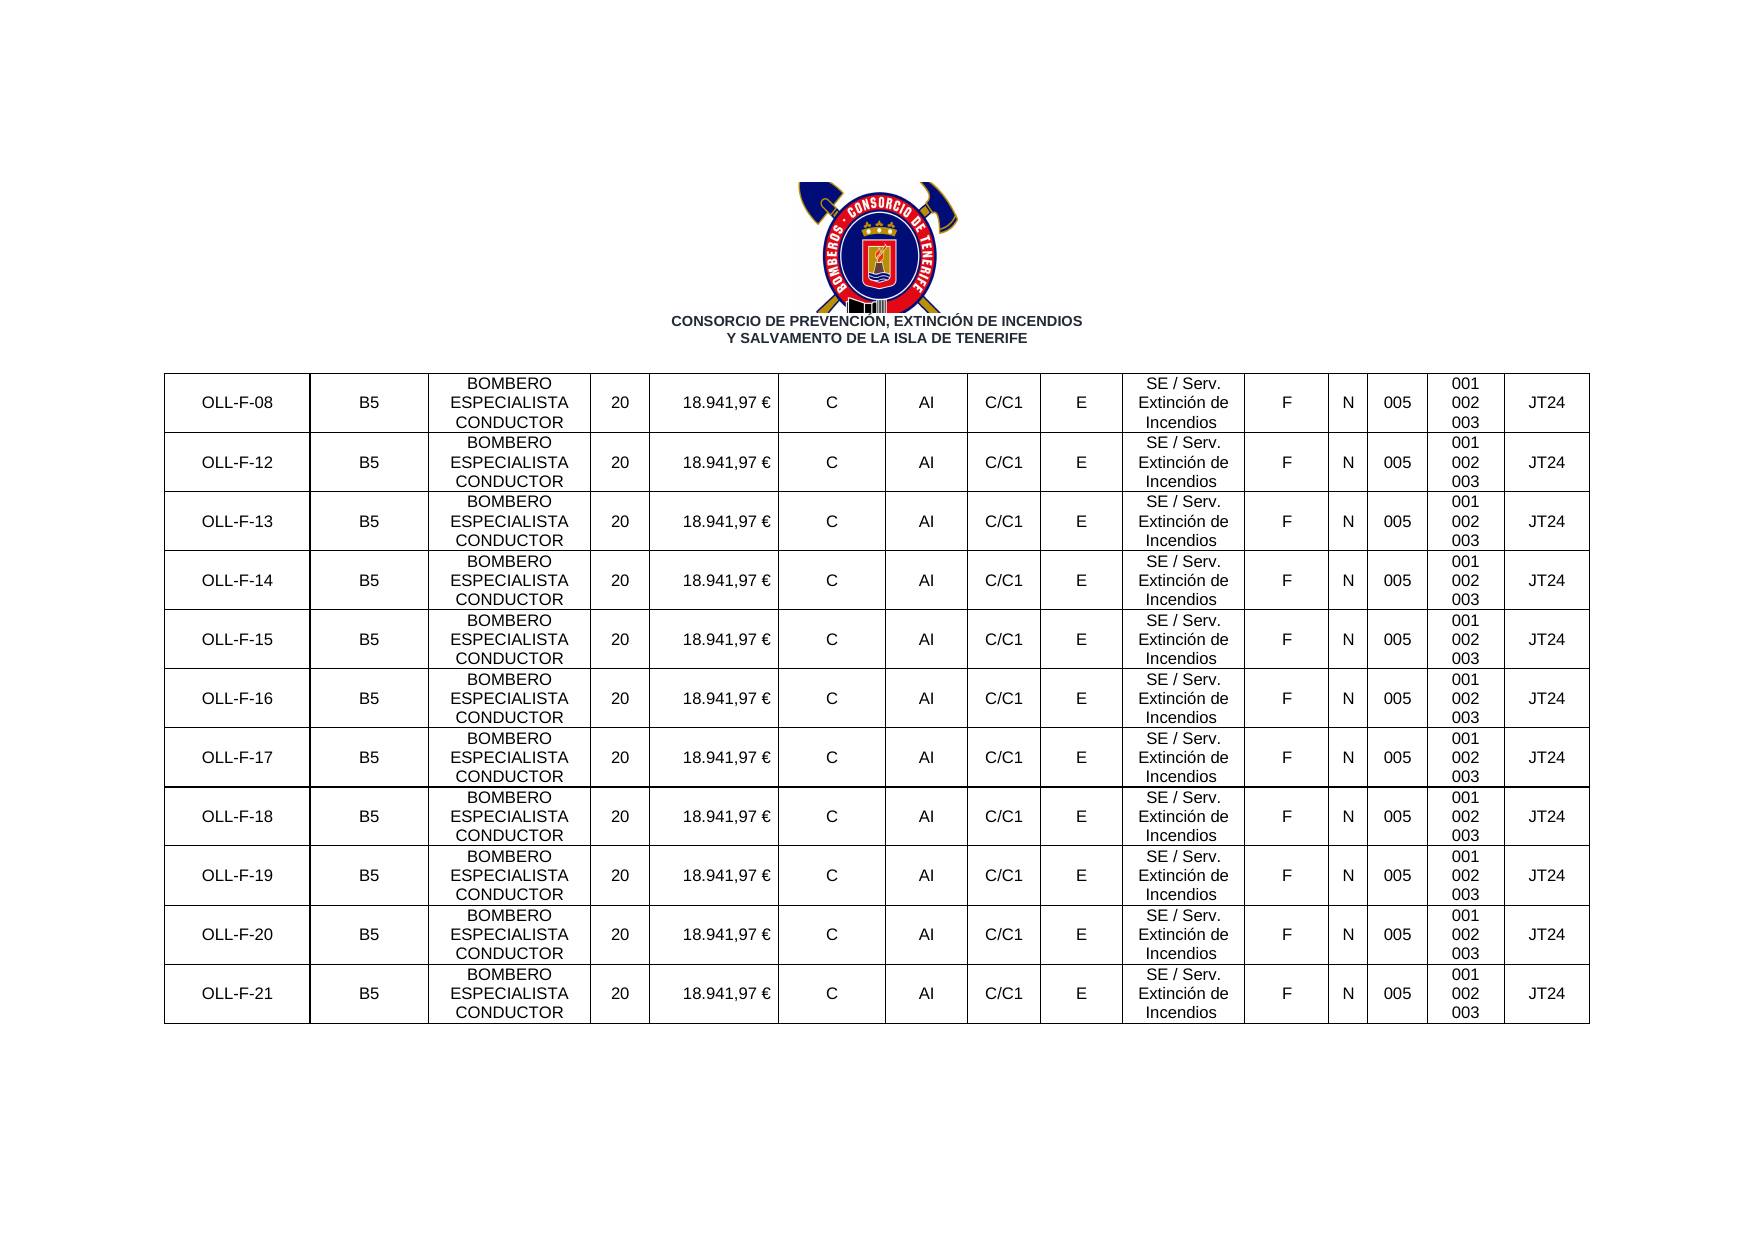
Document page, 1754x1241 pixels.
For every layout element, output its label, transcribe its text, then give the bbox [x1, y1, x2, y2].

table_cell F [1245, 433, 1328, 491]
table_cell N [1329, 965, 1367, 1023]
table_cell N [1329, 906, 1367, 963]
table_cell 001 002 003 [1428, 965, 1504, 1023]
table_cell E [1041, 788, 1122, 845]
table_cell AI [886, 551, 967, 609]
table_cell AI [886, 492, 967, 550]
table_cell SE / Serv. Extinción de Incendios [1123, 433, 1244, 491]
table_cell 001 002 003 [1428, 669, 1504, 727]
table_cell C [779, 788, 885, 845]
table_cell C/C1 [968, 669, 1040, 727]
table_cell E [1041, 610, 1122, 668]
table_cell BOMBERO ESPECIALISTA CONDUCTOR [429, 374, 590, 432]
table_cell JT24 [1505, 433, 1589, 491]
table_cell 20 [591, 374, 649, 432]
table_cell 001 002 003 [1428, 610, 1504, 668]
table_cell N [1329, 788, 1367, 845]
table_cell C/C1 [968, 374, 1040, 432]
table_cell 18.941,97 € [650, 610, 778, 668]
table_cell C/C1 [968, 433, 1040, 491]
table_cell 005 [1368, 610, 1427, 668]
table_cell B5 [311, 965, 428, 1023]
table_cell JT24 [1505, 906, 1589, 963]
table_cell SE / Serv. Extinción de Incendios [1123, 669, 1244, 727]
table_cell JT24 [1505, 492, 1589, 550]
table_cell SE / Serv. Extinción de Incendios [1123, 374, 1244, 432]
table_cell C/C1 [968, 788, 1040, 845]
table_cell C [779, 374, 885, 432]
table_cell BOMBERO ESPECIALISTA CONDUCTOR [429, 906, 590, 963]
table_cell B5 [311, 610, 428, 668]
table_cell 18.941,97 € [650, 492, 778, 550]
table_cell OLL-F-08 [165, 374, 309, 432]
table_cell B5 [311, 788, 428, 845]
table_cell C/C1 [968, 965, 1040, 1023]
table_cell OLL-F-20 [165, 906, 309, 963]
table_cell AI [886, 374, 967, 432]
table_cell BOMBERO ESPECIALISTA CONDUCTOR [429, 965, 590, 1023]
table_cell 001 002 003 [1428, 846, 1504, 904]
table_cell AI [886, 433, 967, 491]
table_cell JT24 [1505, 374, 1589, 432]
table_cell 005 [1368, 965, 1427, 1023]
table_cell 20 [591, 788, 649, 845]
table_cell 18.941,97 € [650, 433, 778, 491]
table_cell N [1329, 846, 1367, 904]
table_cell 001 002 003 [1428, 788, 1504, 845]
table_cell SE / Serv. Extinción de Incendios [1123, 610, 1244, 668]
table_cell F [1245, 551, 1328, 609]
table_cell 001 002 003 [1428, 374, 1504, 432]
table_cell F [1245, 492, 1328, 550]
table_cell E [1041, 728, 1122, 786]
table_cell 20 [591, 669, 649, 727]
table_cell E [1041, 551, 1122, 609]
table_cell 001 002 003 [1428, 906, 1504, 963]
table_cell 18.941,97 € [650, 788, 778, 845]
table_cell BOMBERO ESPECIALISTA CONDUCTOR [429, 610, 590, 668]
table_cell OLL-F-16 [165, 669, 309, 727]
table_cell 20 [591, 728, 649, 786]
table_cell N [1329, 669, 1367, 727]
table_cell E [1041, 965, 1122, 1023]
table_cell E [1041, 906, 1122, 963]
table_cell C/C1 [968, 846, 1040, 904]
table_cell C [779, 610, 885, 668]
table_cell 005 [1368, 728, 1427, 786]
table_cell AI [886, 728, 967, 786]
table_cell C/C1 [968, 551, 1040, 609]
table_cell F [1245, 610, 1328, 668]
table_cell C/C1 [968, 492, 1040, 550]
table_cell E [1041, 433, 1122, 491]
table_cell 005 [1368, 433, 1427, 491]
table_cell F [1245, 374, 1328, 432]
table_cell BOMBERO ESPECIALISTA CONDUCTOR [429, 433, 590, 491]
table_cell C/C1 [968, 728, 1040, 786]
table_cell OLL-F-15 [165, 610, 309, 668]
table_cell 18.941,97 € [650, 374, 778, 432]
table_cell 005 [1368, 788, 1427, 845]
table_cell B5 [311, 846, 428, 904]
table_cell SE / Serv. Extinción de Incendios [1123, 906, 1244, 963]
table_cell C [779, 433, 885, 491]
table_cell JT24 [1505, 846, 1589, 904]
table_cell E [1041, 669, 1122, 727]
table_cell OLL-F-21 [165, 965, 309, 1023]
table_cell JT24 [1505, 965, 1589, 1023]
table_cell 18.941,97 € [650, 965, 778, 1023]
table_cell 005 [1368, 374, 1427, 432]
table_cell 20 [591, 551, 649, 609]
table_cell 20 [591, 492, 649, 550]
table_cell 18.941,97 € [650, 669, 778, 727]
table_cell OLL-F-17 [165, 728, 309, 786]
table_cell 20 [591, 965, 649, 1023]
table_cell B5 [311, 906, 428, 963]
table_cell BOMBERO ESPECIALISTA CONDUCTOR [429, 788, 590, 845]
table_cell N [1329, 433, 1367, 491]
table_cell B5 [311, 433, 428, 491]
table_cell C [779, 492, 885, 550]
table_cell 20 [591, 433, 649, 491]
table_cell F [1245, 728, 1328, 786]
table_cell C/C1 [968, 906, 1040, 963]
table_cell N [1329, 374, 1367, 432]
table_cell SE / Serv. Extinción de Incendios [1123, 492, 1244, 550]
table_cell BOMBERO ESPECIALISTA CONDUCTOR [429, 669, 590, 727]
table_cell F [1245, 906, 1328, 963]
table_cell B5 [311, 551, 428, 609]
table_cell C [779, 728, 885, 786]
table_cell 18.941,97 € [650, 906, 778, 963]
table_cell E [1041, 492, 1122, 550]
table_cell F [1245, 669, 1328, 727]
table_cell 001 002 003 [1428, 492, 1504, 550]
table_cell C [779, 906, 885, 963]
table_cell AI [886, 906, 967, 963]
table_cell AI [886, 669, 967, 727]
table_cell 005 [1368, 669, 1427, 727]
table_cell JT24 [1505, 728, 1589, 786]
table_cell SE / Serv. Extinción de Incendios [1123, 728, 1244, 786]
table_cell C [779, 551, 885, 609]
table_cell SE / Serv. Extinción de Incendios [1123, 846, 1244, 904]
table_cell AI [886, 965, 967, 1023]
table_cell F [1245, 846, 1328, 904]
table_cell SE / Serv. Extinción de Incendios [1123, 551, 1244, 609]
table_cell 20 [591, 846, 649, 904]
table_cell E [1041, 374, 1122, 432]
table_cell JT24 [1505, 788, 1589, 845]
table_cell N [1329, 728, 1367, 786]
table_cell B5 [311, 374, 428, 432]
table_cell C/C1 [968, 610, 1040, 668]
table_cell C [779, 965, 885, 1023]
table_cell JT24 [1505, 551, 1589, 609]
table_cell JT24 [1505, 610, 1589, 668]
table_cell 18.941,97 € [650, 551, 778, 609]
table_cell BOMBERO ESPECIALISTA CONDUCTOR [429, 551, 590, 609]
table_cell 005 [1368, 906, 1427, 963]
table_cell 18.941,97 € [650, 728, 778, 786]
table_cell JT24 [1505, 669, 1589, 727]
table_cell N [1329, 492, 1367, 550]
table_cell 005 [1368, 492, 1427, 550]
table_cell 20 [591, 906, 649, 963]
table_cell OLL-F-13 [165, 492, 309, 550]
table_cell N [1329, 551, 1367, 609]
table_cell N [1329, 610, 1367, 668]
table_cell SE / Serv. Extinción de Incendios [1123, 965, 1244, 1023]
table_cell 005 [1368, 551, 1427, 609]
table_cell SE / Serv. Extinción de Incendios [1123, 788, 1244, 845]
table_cell AI [886, 846, 967, 904]
table_cell E [1041, 846, 1122, 904]
table_cell F [1245, 965, 1328, 1023]
table_cell C [779, 846, 885, 904]
table_cell 001 002 003 [1428, 433, 1504, 491]
table_cell OLL-F-12 [165, 433, 309, 491]
table_cell 001 002 003 [1428, 728, 1504, 786]
table_cell OLL-F-18 [165, 788, 309, 845]
table_cell B5 [311, 669, 428, 727]
table_cell C [779, 669, 885, 727]
table_cell BOMBERO ESPECIALISTA CONDUCTOR [429, 492, 590, 550]
table_cell 18.941,97 € [650, 846, 778, 904]
table_cell BOMBERO ESPECIALISTA CONDUCTOR [429, 846, 590, 904]
table_cell AI [886, 788, 967, 845]
table_cell B5 [311, 728, 428, 786]
table_cell 20 [591, 610, 649, 668]
table_cell 001 002 003 [1428, 551, 1504, 609]
table_cell OLL-F-19 [165, 846, 309, 904]
table_cell OLL-F-14 [165, 551, 309, 609]
table_cell AI [886, 610, 967, 668]
table_cell F [1245, 788, 1328, 845]
table_cell BOMBERO ESPECIALISTA CONDUCTOR [429, 728, 590, 786]
table_cell B5 [311, 492, 428, 550]
table_cell 005 [1368, 846, 1427, 904]
